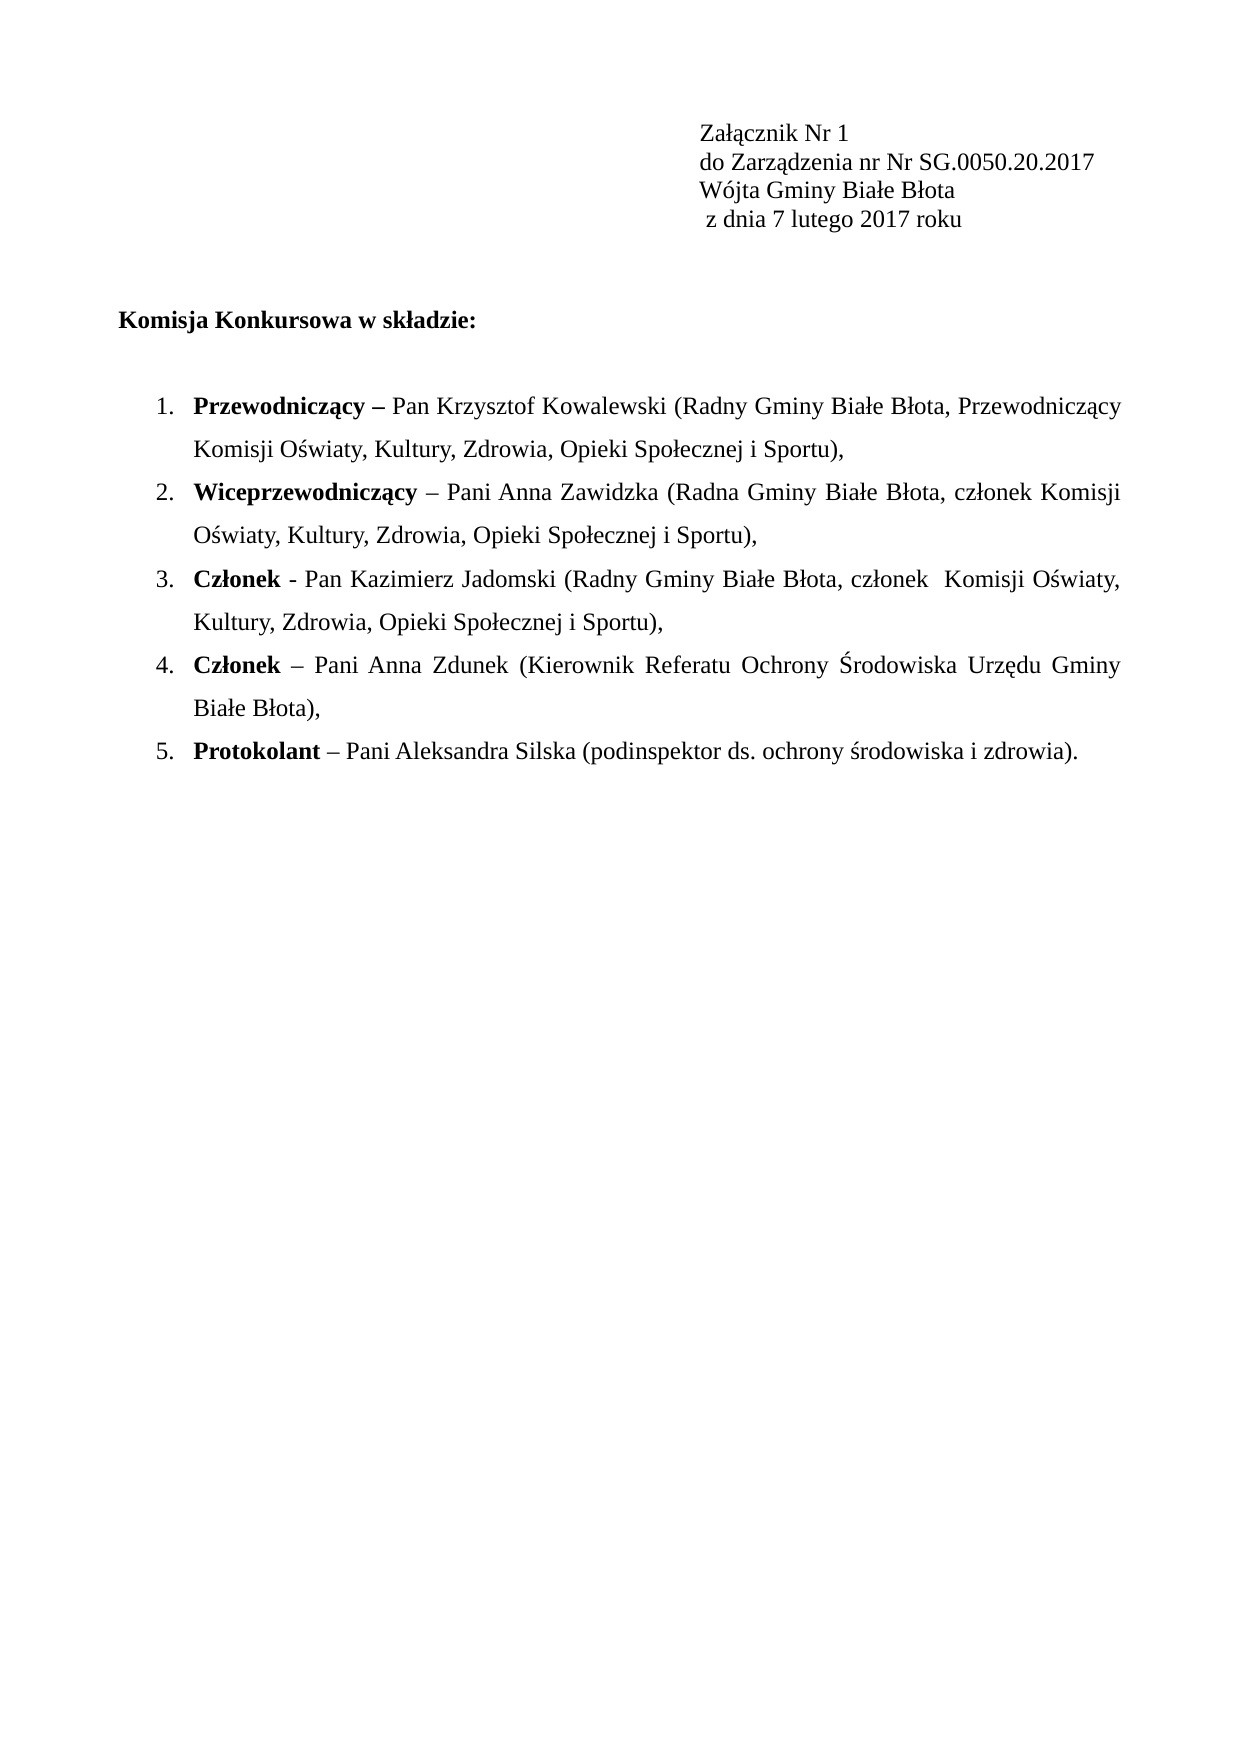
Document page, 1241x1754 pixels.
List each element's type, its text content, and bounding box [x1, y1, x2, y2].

text do Zarządzenia nr Nr SG.0050.20.2017 [118, 147, 1122, 176]
list Członek - Pan Kazimierz Jadomski (Radny Gminy Białe Błota, członek Komisji Oświaty, Kultury, Zdrowia, Opieki Społecznej i Sportu), [156, 564, 1122, 636]
text z dnia 7 lutego 2017 roku [118, 204, 1122, 233]
text Wójta Gminy Białe Błota [118, 176, 1122, 204]
list Członek – Pani Anna Zdunek (Kierownik Referatu Ochrony Środowiska Urzędu Gminy Białe Błota), [156, 650, 1122, 722]
list Przewodniczący – Pan Krzysztof Kowalewski (Radny Gminy Białe Błota, Przewodniczący Komisji Oświaty, Kultury, Zdrowia, Opieki Społecznej i Sportu), [156, 391, 1122, 463]
list Protokolant – Pani Aleksandra Silska (podinspektor ds. ochrony środowiska i zdrowia). [156, 736, 1122, 765]
text Załącznik Nr 1 [118, 118, 1122, 147]
list Wiceprzewodniczący – Pani Anna Zawidzka (Radna Gminy Białe Błota, członek Komisji Oświaty, Kultury, Zdrowia, Opieki Społecznej i Sportu), [156, 477, 1122, 549]
text Komisja Konkursowa w składzie: [118, 305, 1122, 334]
